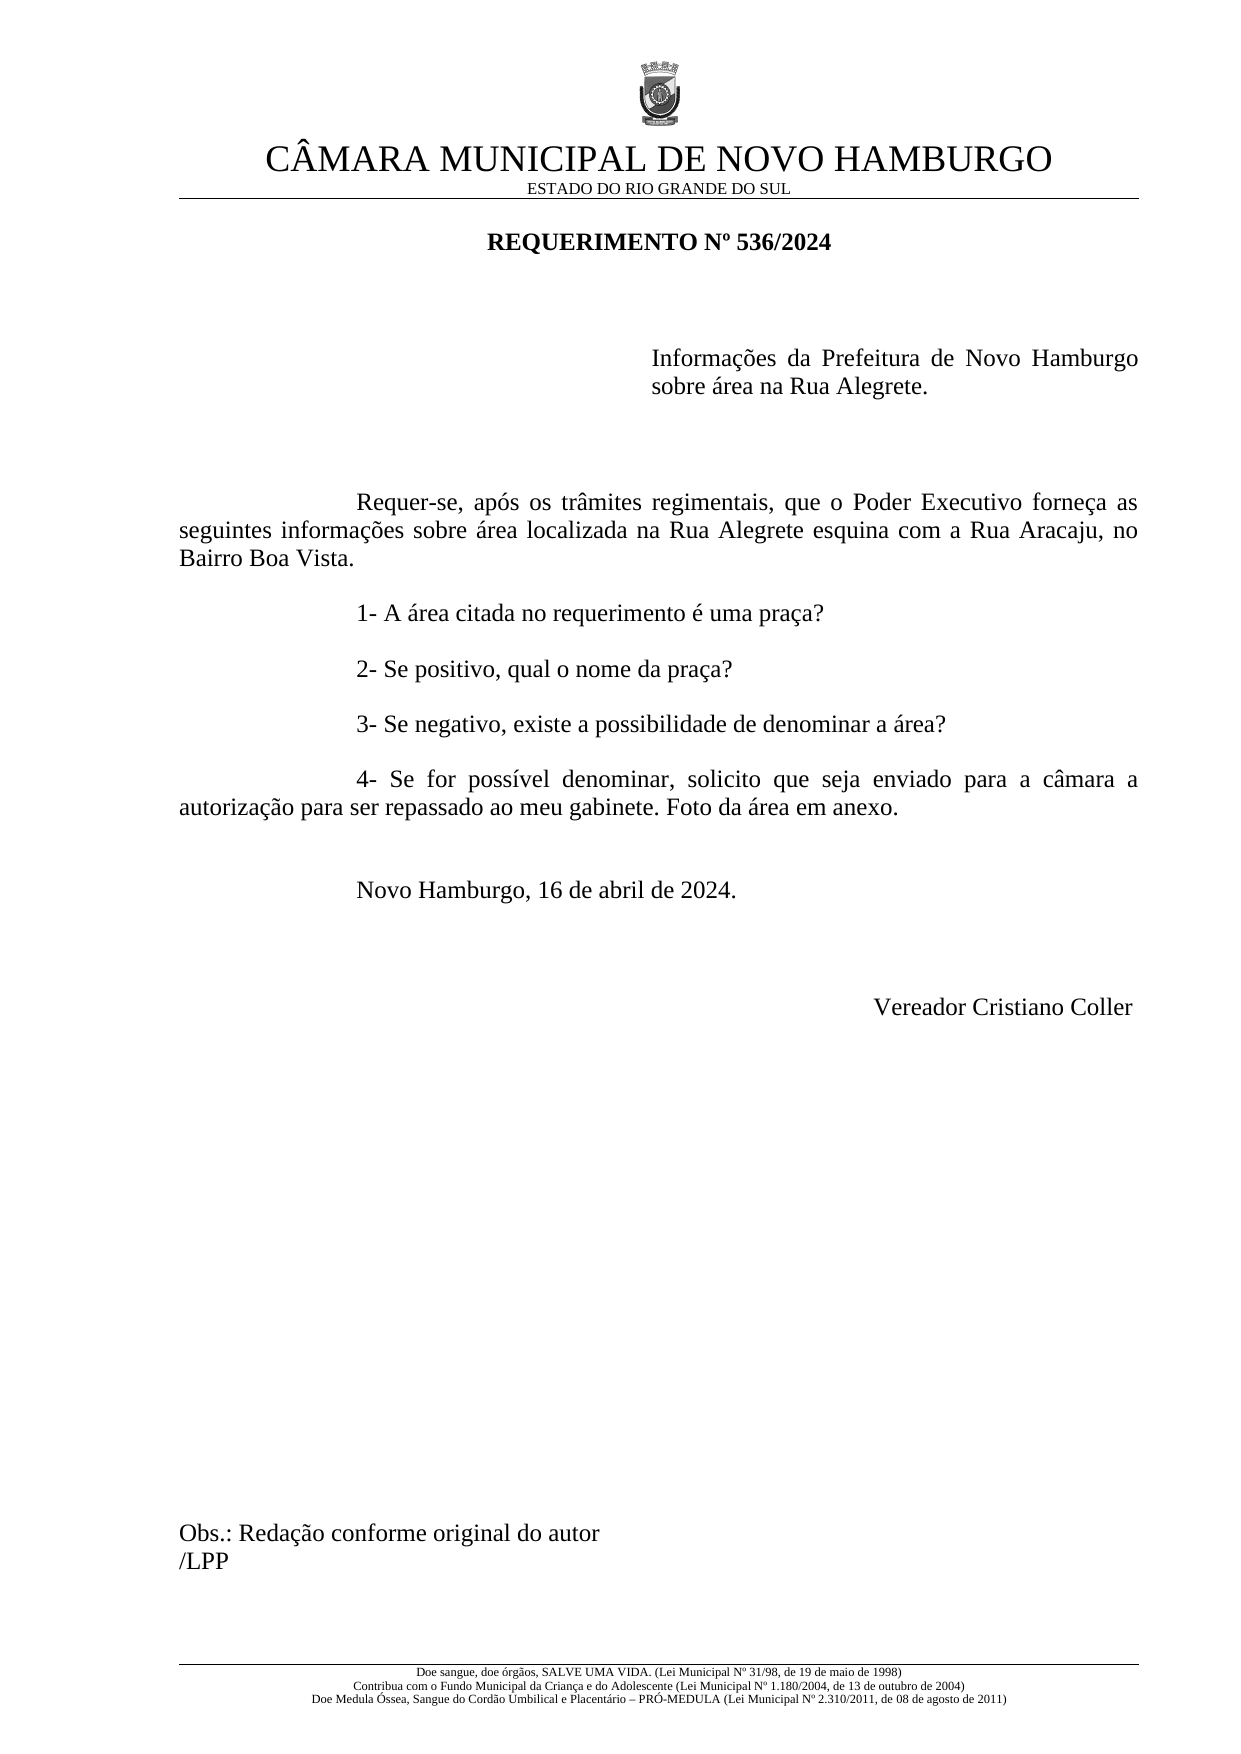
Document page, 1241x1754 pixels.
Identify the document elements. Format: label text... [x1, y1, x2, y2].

text Requer-se, após os trâmites regimentais, que o Poder Executivo forneça as seguintes informações sobre área localizada na Rua Alegrete esquina com a Rua Aracaju, no Bairro Boa Vista. [179, 488, 1139, 572]
text 1- A área citada no requerimento é uma praça? [179, 599, 1139, 627]
text Vereador Cristiano Coller [179, 993, 1139, 1020]
text Obs.: Redação conforme original do autor [179, 1519, 1139, 1547]
text 3- Se negativo, existe a possibilidade de denominar a área? [179, 710, 1139, 738]
text Novo Hamburgo, 16 de abril de 2024. [179, 876, 1139, 904]
text Informações da Prefeitura de Novo Hamburgo sobre área na Rua Alegrete. [651, 344, 1139, 400]
text /LPP [179, 1547, 1139, 1574]
title REQUERIMENTO Nº 536/2024 [179, 228, 1139, 256]
text 4- Se for possível denominar, solicito que seja enviado para a câmara a autorização para ser repassado ao meu gabinete. Foto da área em anexo. [179, 766, 1139, 821]
text 2- Se positivo, qual o nome da praça? [179, 655, 1139, 682]
